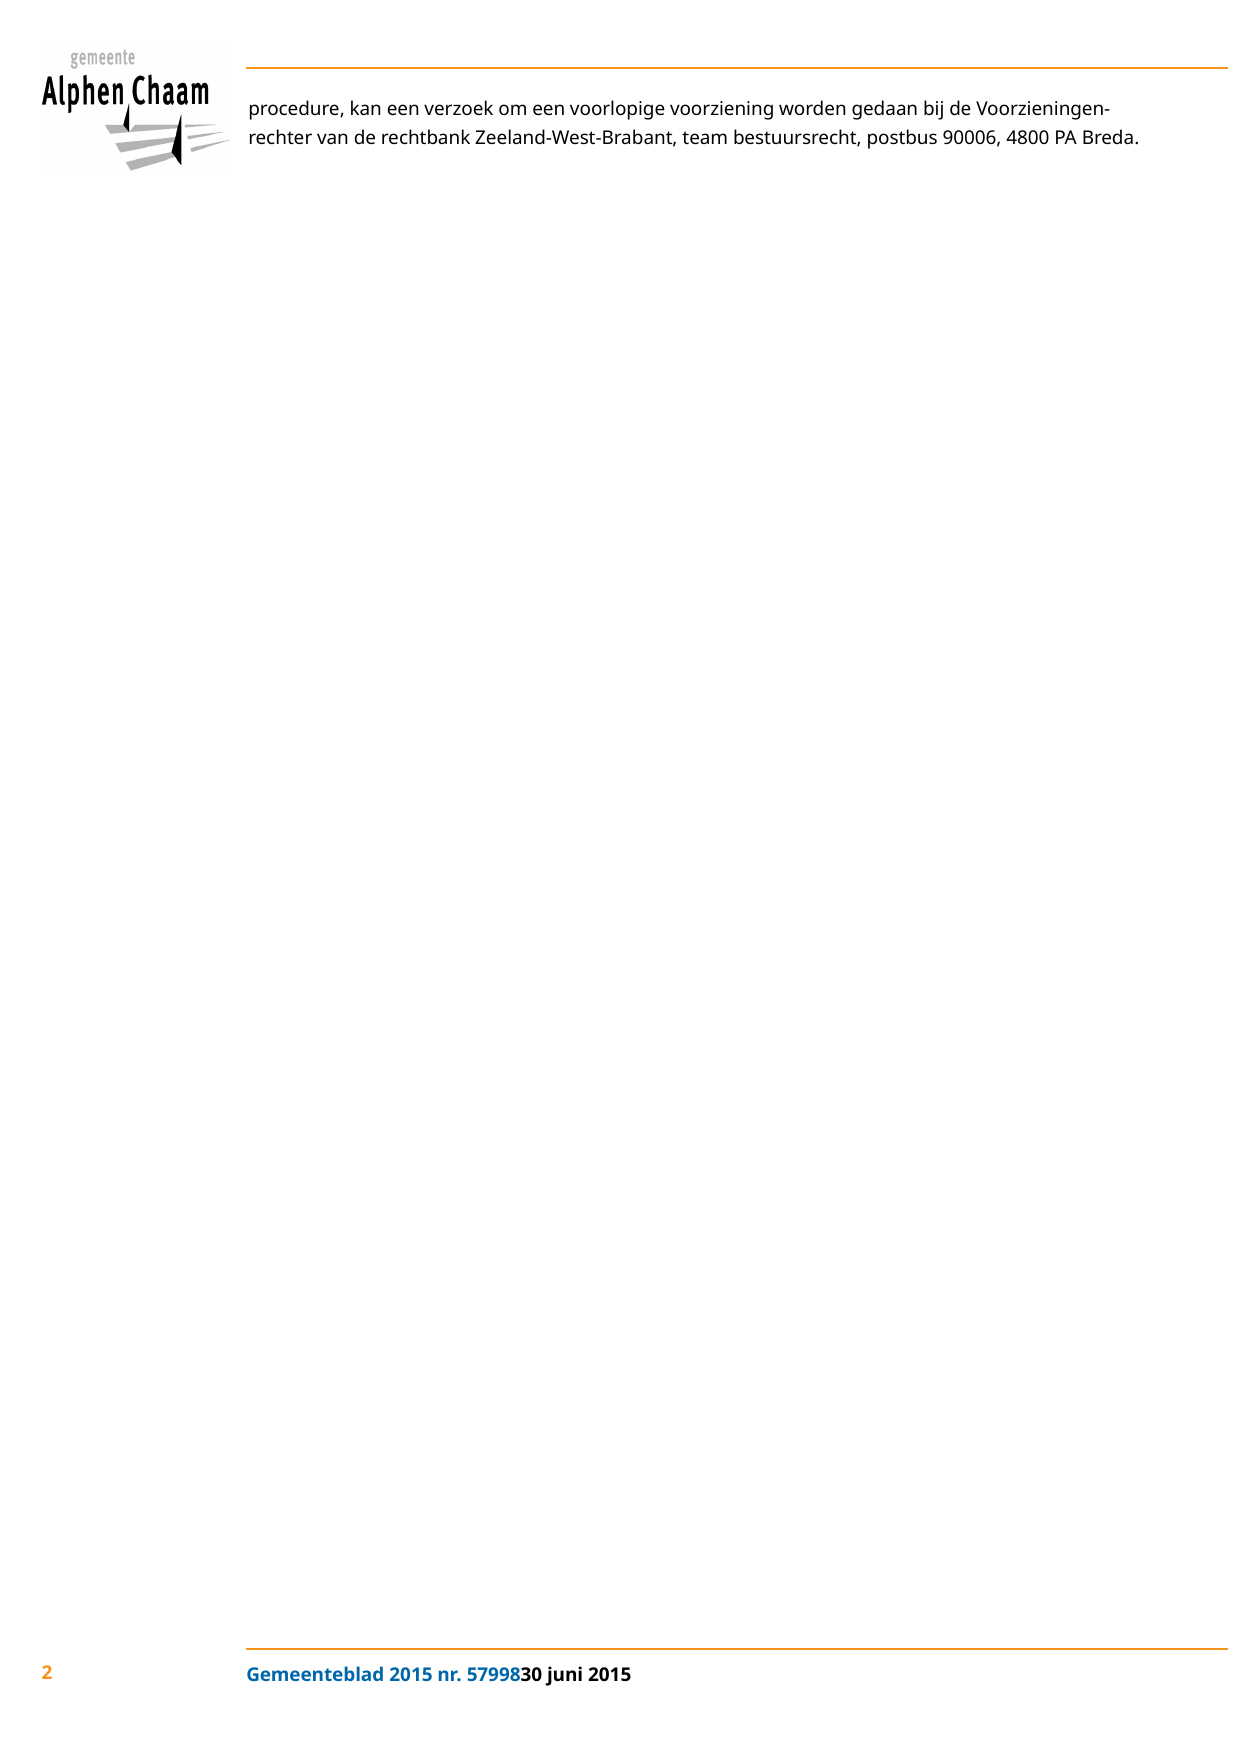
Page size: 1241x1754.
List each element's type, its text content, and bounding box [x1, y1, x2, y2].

picture [41, 47, 231, 172]
text procedure, kan een verzoek om een voorlopige voorziening worden gedaan bij de Voorzieningen- rechter van de rechtbank Zeeland-West-Brabant, team bestuursrecht, postbus 90006, 4800 PA Breda. [248, 95, 1152, 150]
